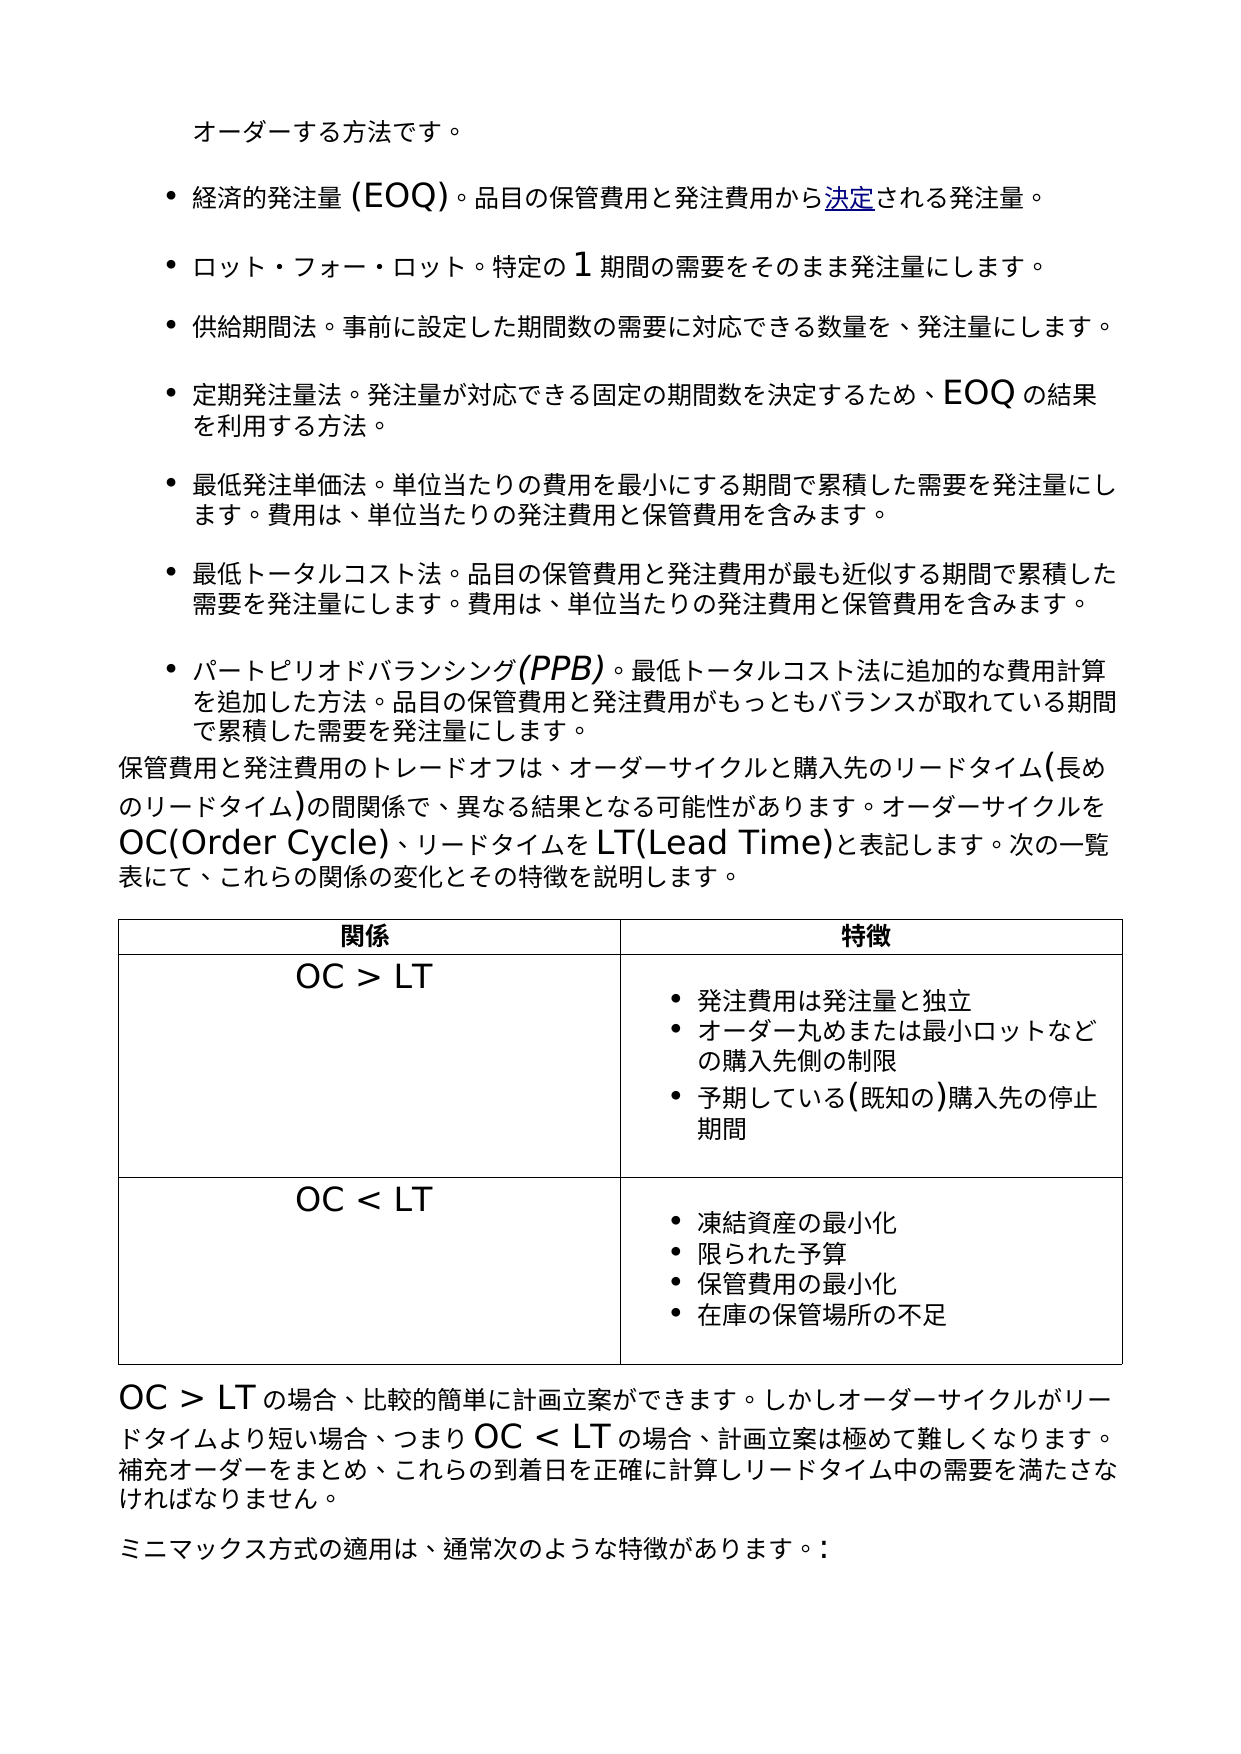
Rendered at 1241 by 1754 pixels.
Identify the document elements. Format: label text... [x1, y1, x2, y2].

text OC > LTの場合、比較的簡単に計画立案ができます。しかしオーダーサイクルがリードタイムより短い場合、つまりOC < LTの場合、計画立案は極めて難しくなります。補充オーダーをまとめ、これらの到着日を正確に計算しリードタイム中の需要を満たさなければなりません。 [118, 1379, 1122, 1515]
table_header 特徴 [621, 920, 1122, 954]
table_cell OC > LT [119, 955, 620, 1177]
list ロット・フォー・ロット。特定の1期間の需要をそのまま発注量にします。 [177, 245, 1122, 284]
list パートピリオドバランシング(PPB)。最低トータルコスト法に追加的な費用計算を追加した方法。品目の保管費用と発注費用がもっともバランスが取れている期間で累積した需要を発注量にします。 [177, 649, 1122, 746]
text 保管費用と発注費用のトレードオフは、オーダーサイクルと購入先のリードタイム(長めのリードタイム)の間関係で、異なる結果となる可能性があります。オーダーサイクルをOC(Order Cycle)、リードタイムをLT(Lead Time)と表記します。次の一覧表にて、これらの関係の変化とその特徴を説明します。 [118, 746, 1122, 892]
list オーダーする方法です。 [177, 118, 1122, 147]
table_cell OC < LT [119, 1178, 620, 1364]
text ミニマックス方式の適用は、通常次のような特徴があります。: [118, 1527, 1122, 1566]
table_cell 発注費用は発注量と独立 オーダー丸めまたは最小ロットなどの購入先側の制限 予期している(既知の)購入先の停止期間 [621, 955, 1122, 1177]
list 定期発注量法。発注量が対応できる固定の期間数を決定するため、EOQの結果を利用する方法。 [177, 373, 1122, 441]
list 最低トータルコスト法。品目の保管費用と発注費用が最も近似する期間で累積した需要を発注量にします。費用は、単位当たりの発注費用と保管費用を含みます。 [177, 560, 1122, 619]
table_cell 凍結資産の最小化 限られた予算 保管費用の最小化 在庫の保管場所の不足 [621, 1178, 1122, 1364]
list 経済的発注量 (EOQ)。品目の保管費用と発注費用から決定される発注量。 [177, 177, 1122, 216]
table_header 関係 [119, 920, 620, 954]
list 供給期間法。事前に設定した期間数の需要に対応できる数量を、発注量にします。 [177, 313, 1122, 344]
list 最低発注単価法。単位当たりの費用を最小にする期間で累積した需要を発注量にします。費用は、単位当たりの発注費用と保管費用を含みます。 [177, 471, 1122, 530]
